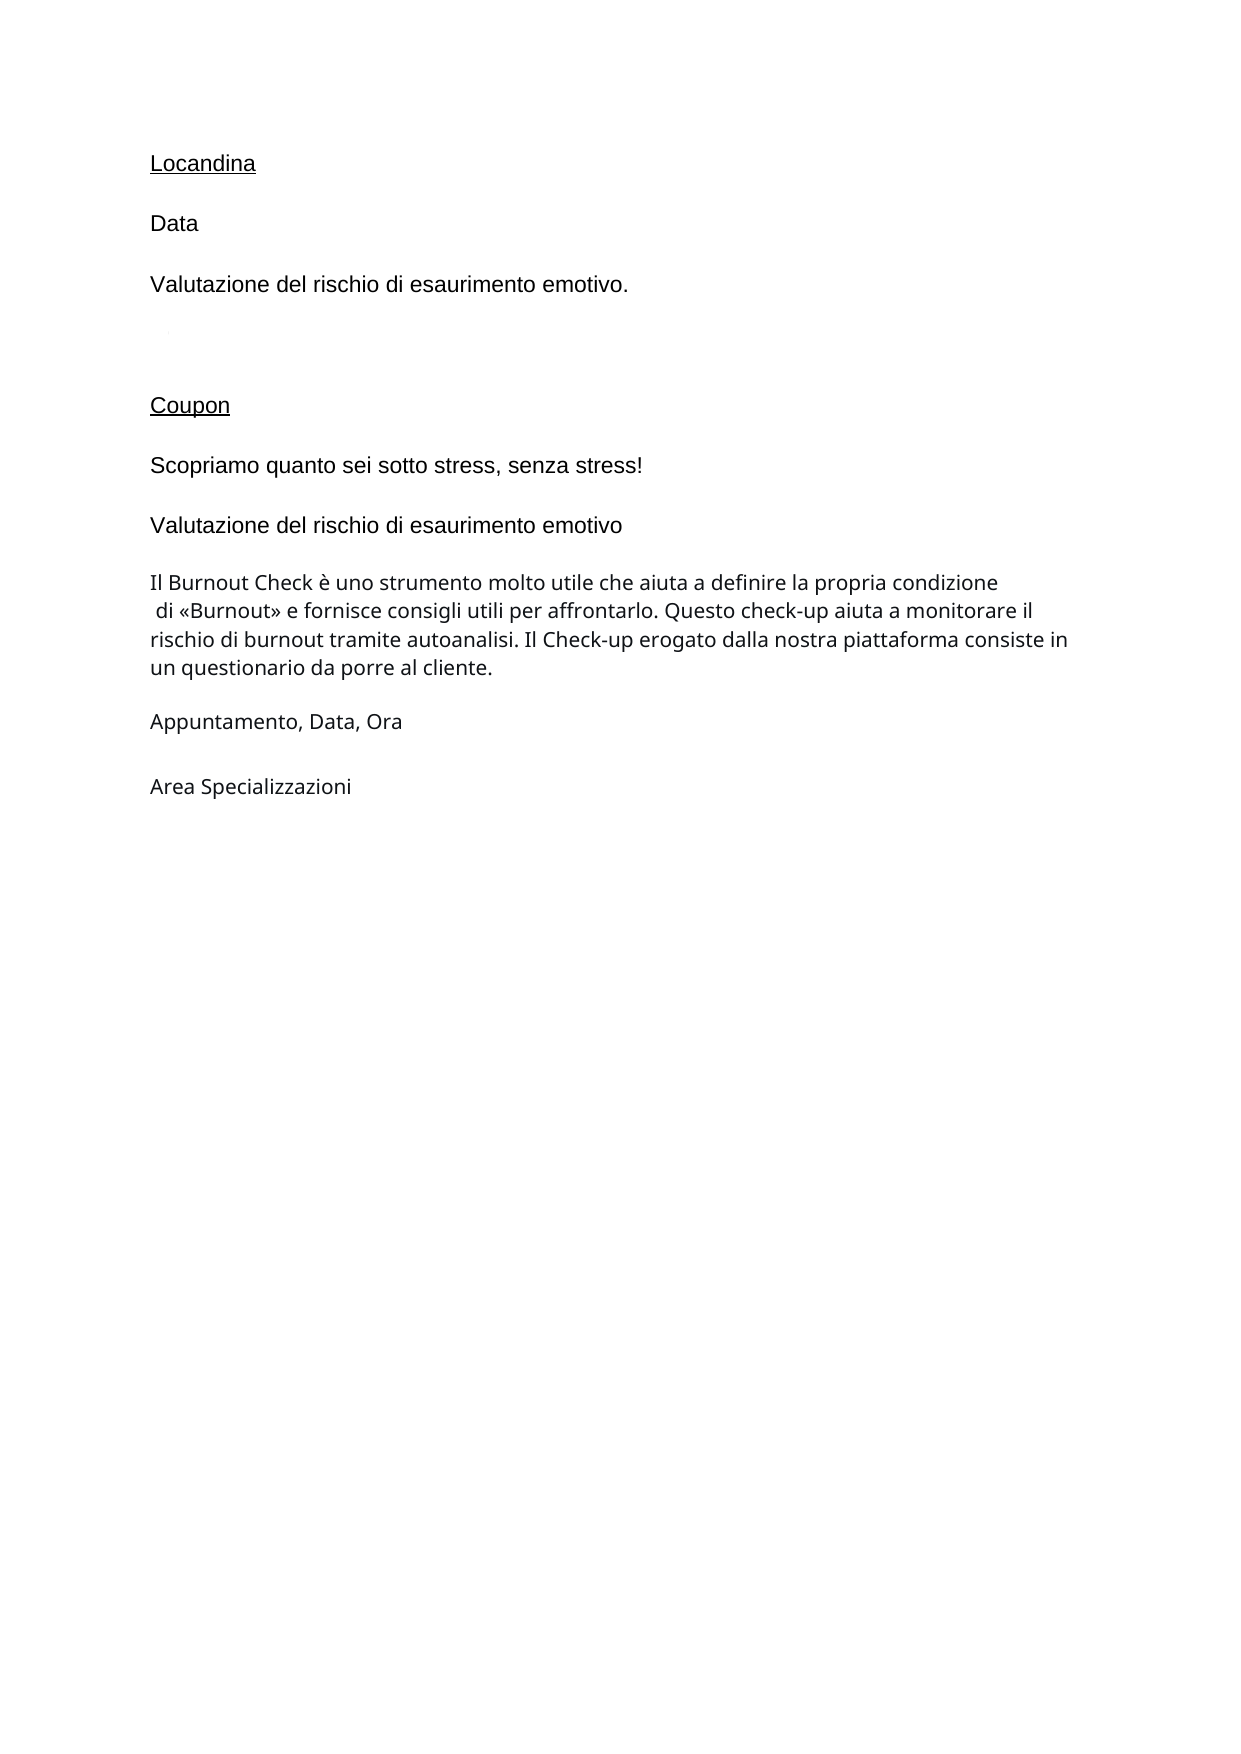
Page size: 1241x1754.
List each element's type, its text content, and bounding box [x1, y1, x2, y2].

text Il Burnout Check è uno strumento molto utile che aiuta a definire la propria condizione di «Burnout» e fornisce consigli utili per affrontarlo. Questo check-up aiuta a monitorare il rischio di burnout tramite autoanalisi. Il Check-up erogato dalla nostra piattaforma consiste in un questionario da porre al cliente. [150, 568, 1090, 682]
text Coupon [150, 392, 1090, 418]
text Valutazione del rischio di esaurimento emotivo. [150, 271, 1090, 297]
text Valutazione del rischio di esaurimento emotivo [150, 512, 1090, 539]
text Data [150, 210, 1090, 237]
text Scopriamo quanto sei sotto stress, senza stress! [150, 452, 1090, 478]
text Appuntamento, Data, Ora Area Specializzazioni [150, 707, 1090, 800]
text Locandina [150, 150, 1090, 176]
